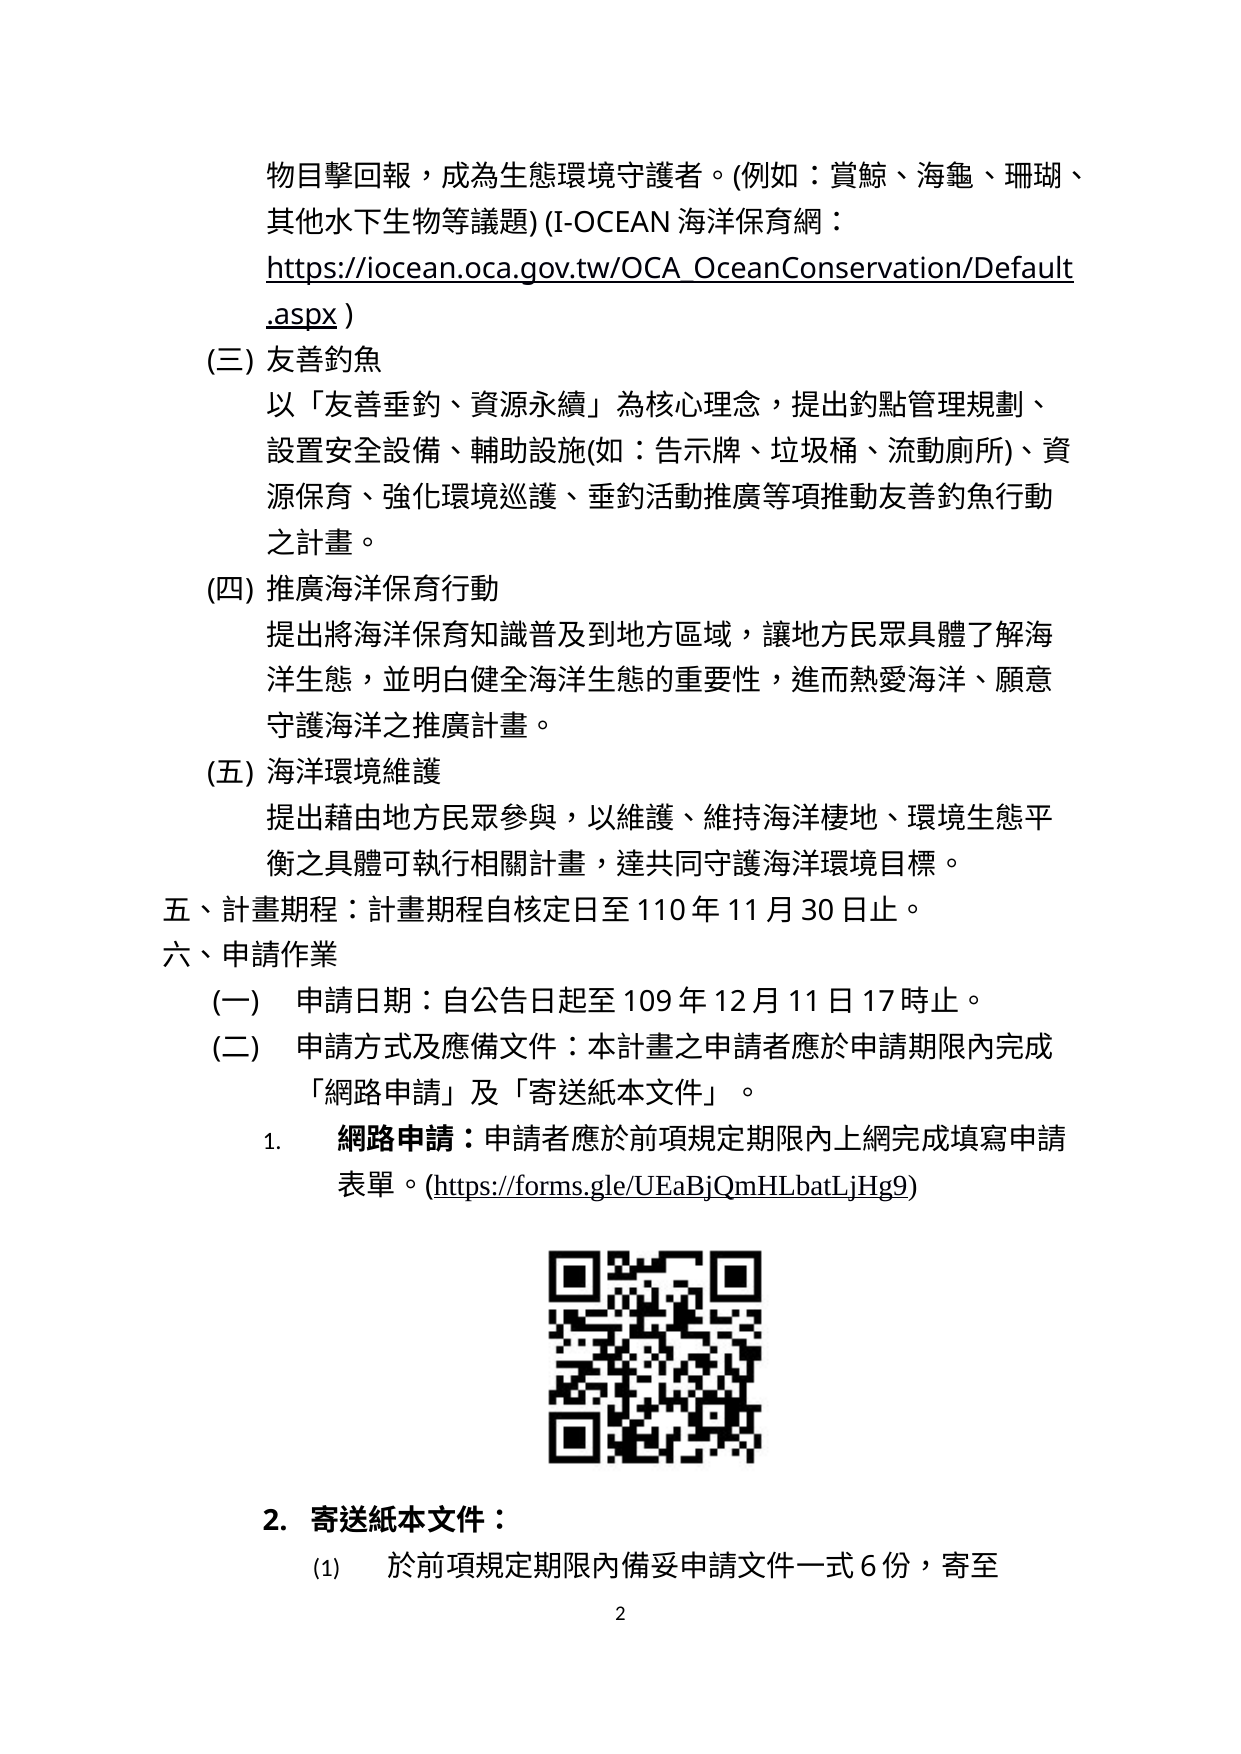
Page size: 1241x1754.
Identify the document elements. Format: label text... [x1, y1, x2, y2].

list 於前項規定期限內備妥申請文件一式6份，寄至 [312, 1540, 1078, 1586]
list 提出藉由地方民眾參與，以維護、維持海洋棲地、環境生態平衡之具體可執行相關計畫，達共同守護海洋環境目標。 [266, 792, 1078, 883]
list 推廣海洋保育行動 [207, 562, 1078, 608]
list 申請日期：自公告日起至109年12月11日17時止。 [212, 975, 1078, 1021]
list 寄送紙本文件： [262, 1204, 1078, 1540]
list 提出將海洋保育知識普及到地方區域，讓地方民眾具體了解海洋生態，並明白健全海洋生態的重要性，進而熱愛海洋、願意守護海洋之推廣計畫。 [266, 608, 1078, 746]
list 計畫期程：計畫期程自核定日至110年11月30日止。 [162, 883, 1078, 929]
list 海洋環境維護 [207, 746, 1078, 792]
picture [520, 1222, 791, 1493]
list 申請方式及應備文件：本計畫之申請者應於申請期限內完成「網路申請」及「寄送紙本文件」。 [212, 1021, 1078, 1112]
list 友善釣魚 [207, 333, 1078, 379]
list 網路申請：申請者應於前項規定期限內上網完成填寫申請表單。(https://forms.gle/UEaBjQmHLbatLjHg9) [262, 1112, 1078, 1204]
list 提出推動在地民眾學習、參與海洋公民科學行動及實踐計畫，並鼓勵在地身體力行，參與本署I-OCEAN海洋保育網之海洋生物目擊回報，成為生態環境守護者。(例如：賞鯨、海龜、珊瑚、其他水下生物等議題) (I-OCEAN海洋保育網：https://iocean.oca.gov.tw/OCA_OceanConservation/Default.aspx ) [266, 150, 1078, 333]
list 申請作業 [162, 929, 1078, 975]
list 以「友善垂釣、資源永續」為核心理念，提出釣點管理規劃、設置安全設備、輔助設施(如：告示牌、垃圾桶、流動廁所)、資源保育、強化環境巡護、垂釣活動推廣等項推動友善釣魚行動之計畫。 [266, 379, 1078, 562]
